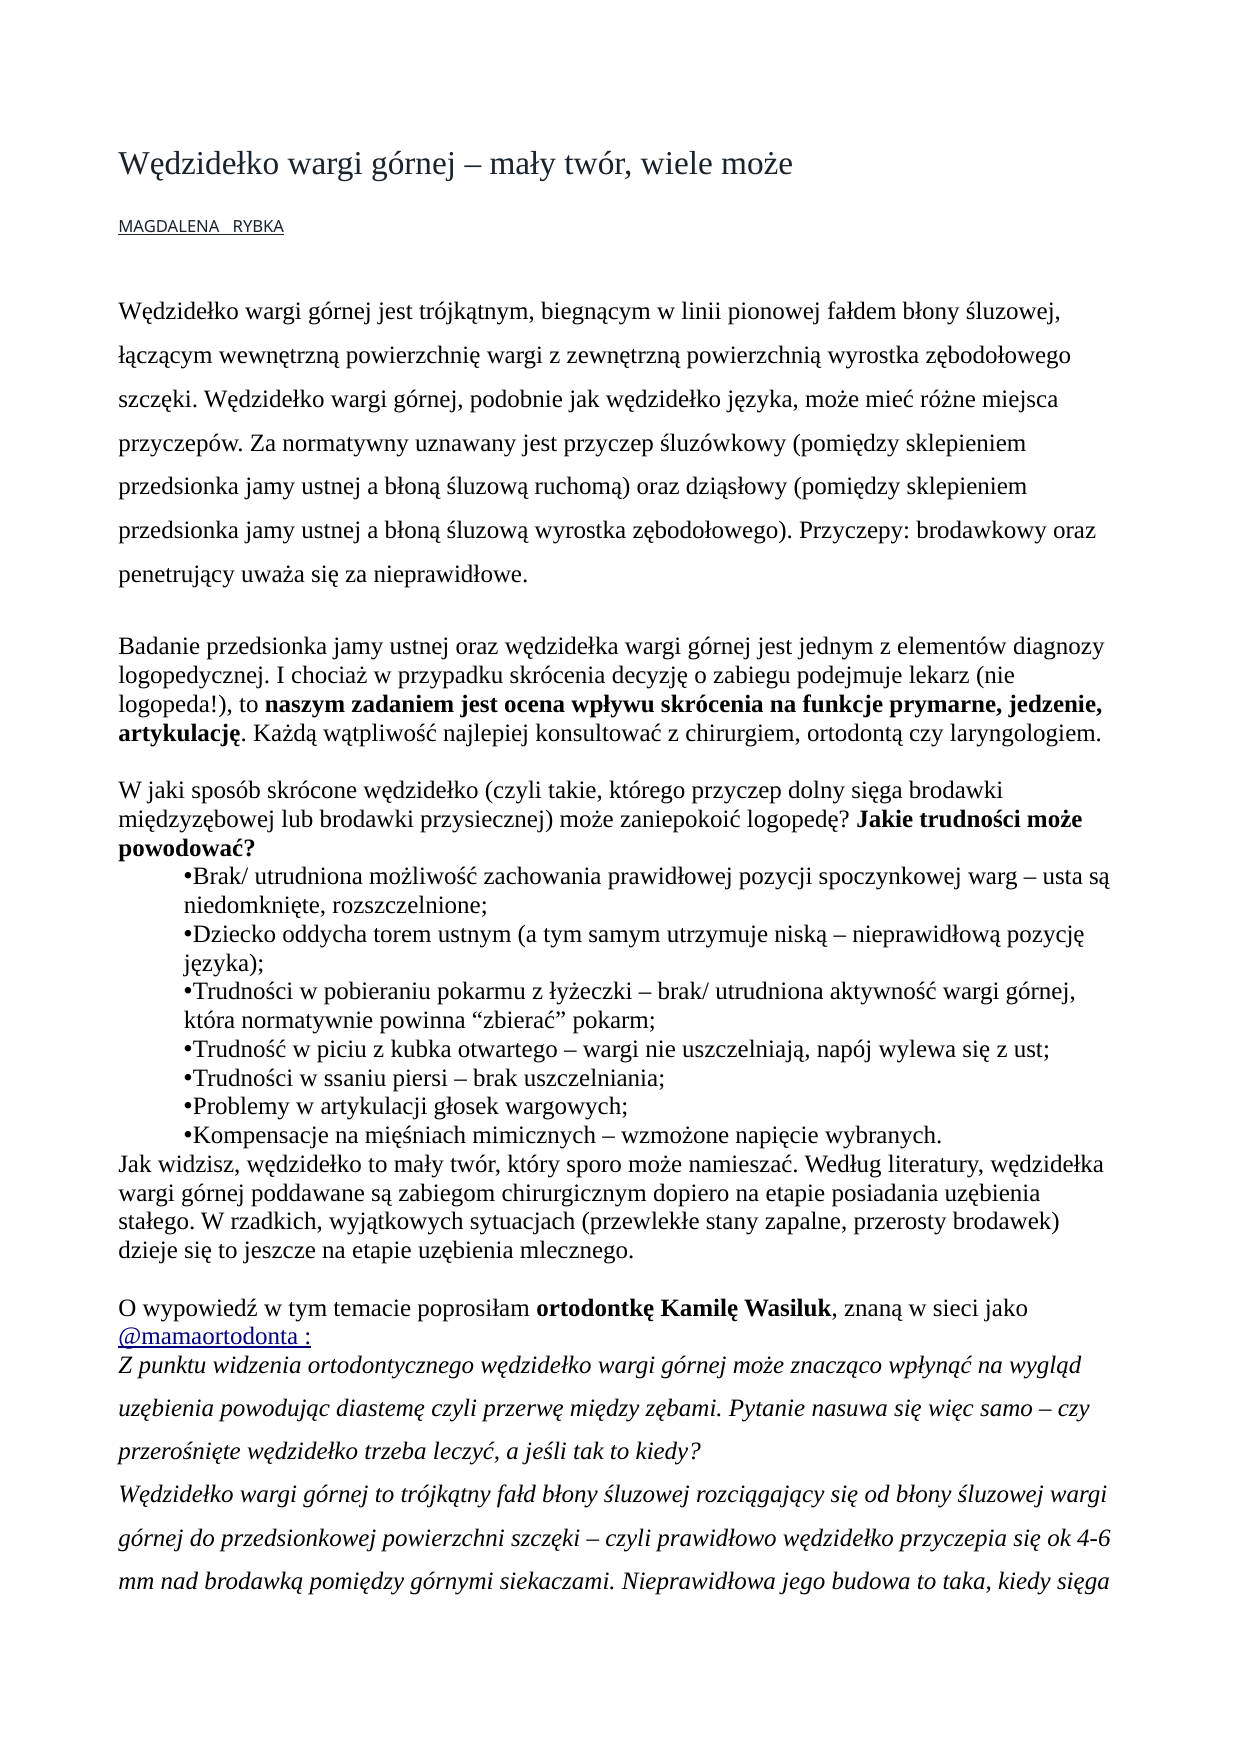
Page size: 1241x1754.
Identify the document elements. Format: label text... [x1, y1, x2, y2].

subtitle Wędzidełko wargi górnej – mały twór, wiele może [118, 143, 1122, 181]
text Wędzidełko wargi górnej to trójkątny fałd błony śluzowej rozciągający się od błony śluzowej wargi górnej do przedsionkowej powierzchni szczęki – czyli prawidłowo wędzidełko przyczepia się ok 4-6 mm nad brodawką pomiędzy górnymi siekaczami. Nieprawidłowa jego budowa to taka, kiedy sięga [118, 1479, 1122, 1594]
text Wędzidełko wargi górnej jest trójkątnym, biegnącym w linii pionowej fałdem błony śluzowej, łączącym wewnętrzną powierzchnię wargi z zewnętrzną powierzchnią wyrostka zębodołowego szczęki. Wędzidełko wargi górnej, podobnie jak wędzidełko języka, może mieć różne miejsca przyczepów. Za normatywny uznawany jest przyczep śluzówkowy (pomiędzy sklepieniem przedsionka jamy ustnej a błoną śluzową ruchomą) oraz dziąsłowy (pomiędzy sklepieniem przedsionka jamy ustnej a błoną śluzową wyrostka zębodołowego). Przyczepy: brodawkowy oraz penetrujący uważa się za nieprawidłowe. [118, 281, 1122, 588]
text W jaki sposób skrócone wędzidełko (czyli takie, którego przyczep dolny sięga brodawki międzyzębowej lub brodawki przysiecznej) może zaniepokoić logopedę? Jakie trudności może powodować? [118, 775, 1122, 861]
text Badanie przedsionka jamy ustnej oraz wędzidełka wargi górnej jest jednym z elementów diagnozy logopedycznej. I chociaż w przypadku skrócenia decyzję o zabiegu podejmuje lekarz (nie logopeda!), to naszym zadaniem jest ocena wpływu skrócenia na funkcje prymarne, jedzenie, artykulację. Każdą wątpliwość najlepiej konsultować z chirurgiem, ortodontą czy laryngologiem. [118, 631, 1122, 746]
list Brak/ utrudniona możliwość zachowania prawidłowej pozycji spoczynkowej warg – usta są niedomknięte, rozszczelnione; [118, 861, 1122, 919]
list Dziecko oddycha torem ustnym (a tym samym utrzymuje niską – nieprawidłową pozycję języka); [118, 919, 1122, 976]
text Z punktu widzenia ortodontycznego wędzidełko wargi górnej może znacząco wpłynąć na wygląd uzębienia powodując diastemę czyli przerwę między zębami. Pytanie nasuwa się więc samo – czy przerośnięte wędzidełko trzeba leczyć, a jeśli tak to kiedy? [118, 1350, 1122, 1465]
text O wypowiedź w tym temacie poprosiłam ortodontkę Kamilę Wasiluk, znaną w sieci jako @mamaortodonta : [118, 1293, 1122, 1350]
list Kompensacje na mięśniach mimicznych – wzmożone napięcie wybranych. [118, 1120, 1122, 1149]
text MAGDALENA RYBKA [118, 194, 1122, 238]
list Trudności w pobieraniu pokarmu z łyżeczki – brak/ utrudniona aktywność wargi górnej, która normatywnie powinna “zbierać” pokarm; [118, 976, 1122, 1034]
list Problemy w artykulacji głosek wargowych; [118, 1091, 1122, 1120]
text Jak widzisz, wędzidełko to mały twór, który sporo może namieszać. Według literatury, wędzidełka wargi górnej poddawane są zabiegom chirurgicznym dopiero na etapie posiadania uzębienia stałego. W rzadkich, wyjątkowych sytuacjach (przewlekłe stany zapalne, przerosty brodawek) dzieje się to jeszcze na etapie uzębienia mlecznego. [118, 1149, 1122, 1264]
list Trudność w piciu z kubka otwartego – wargi nie uszczelniają, napój wylewa się z ust; [118, 1034, 1122, 1063]
list Trudności w ssaniu piersi – brak uszczelniania; [118, 1063, 1122, 1091]
